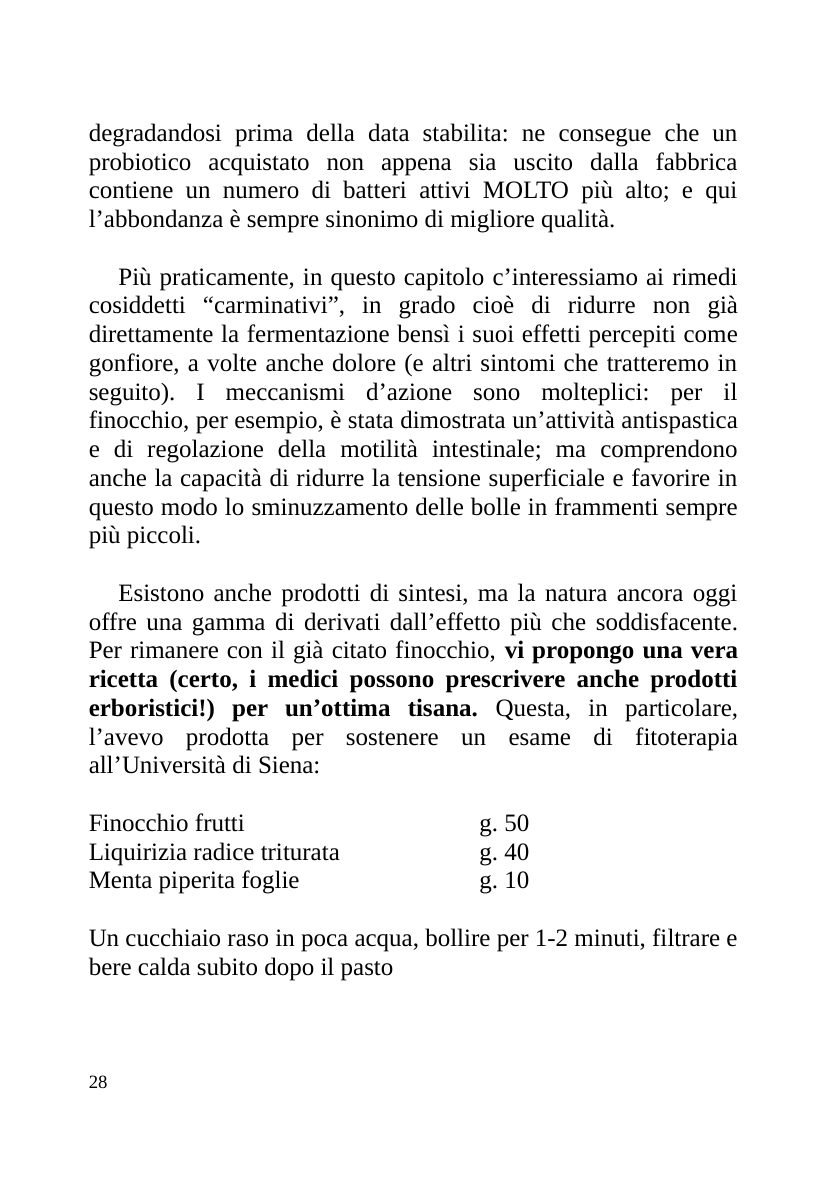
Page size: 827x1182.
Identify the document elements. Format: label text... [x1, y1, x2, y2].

text Esistono anche prodotti di sintesi, ma la natura ancora oggi offre una gamma di derivati dall’effetto più che soddisfacente. Per rimanere con il già citato finocchio, vi propongo una vera ricetta (certo, i medici possono prescrivere anche prodotti erboristici!) per un’ottima tisana. Questa, in particolare, l’avevo prodotta per sostenere un esame di fitoterapia all’Università di Siena: [88, 578, 738, 779]
text Menta piperita foglie g. 10 [88, 866, 738, 894]
text Finocchio frutti g. 50 [88, 808, 738, 837]
text Un cucchiaio raso in poca acqua, bollire per 1-2 minuti, filtrare e bere calda subito dopo il pasto [88, 923, 738, 981]
text Liquirizia radice triturata g. 40 [88, 837, 738, 866]
text degradandosi prima della data stabilita: ne consegue che un probiotico acquistato non appena sia uscito dalla fabbrica contiene un numero di batteri attivi MOLTO più alto; e qui l’abbondanza è sempre sinonimo di migliore qualità. [88, 118, 738, 233]
text Più praticamente, in questo capitolo c’interessiamo ai rimedi cosiddetti “carminativi”, in grado cioè di ridurre non già direttamente la fermentazione bensì i suoi effetti percepiti come gonfiore, a volte anche dolore (e altri sintomi che tratteremo in seguito). I meccanismi d’azione sono molteplici: per il finocchio, per esempio, è stata dimostrata un’attività antispastica e di regolazione della motilità intestinale; ma comprendono anche la capacità di ridurre la tensione superficiale e favorire in questo modo lo sminuzzamento delle bolle in frammenti sempre più piccoli. [88, 262, 738, 549]
